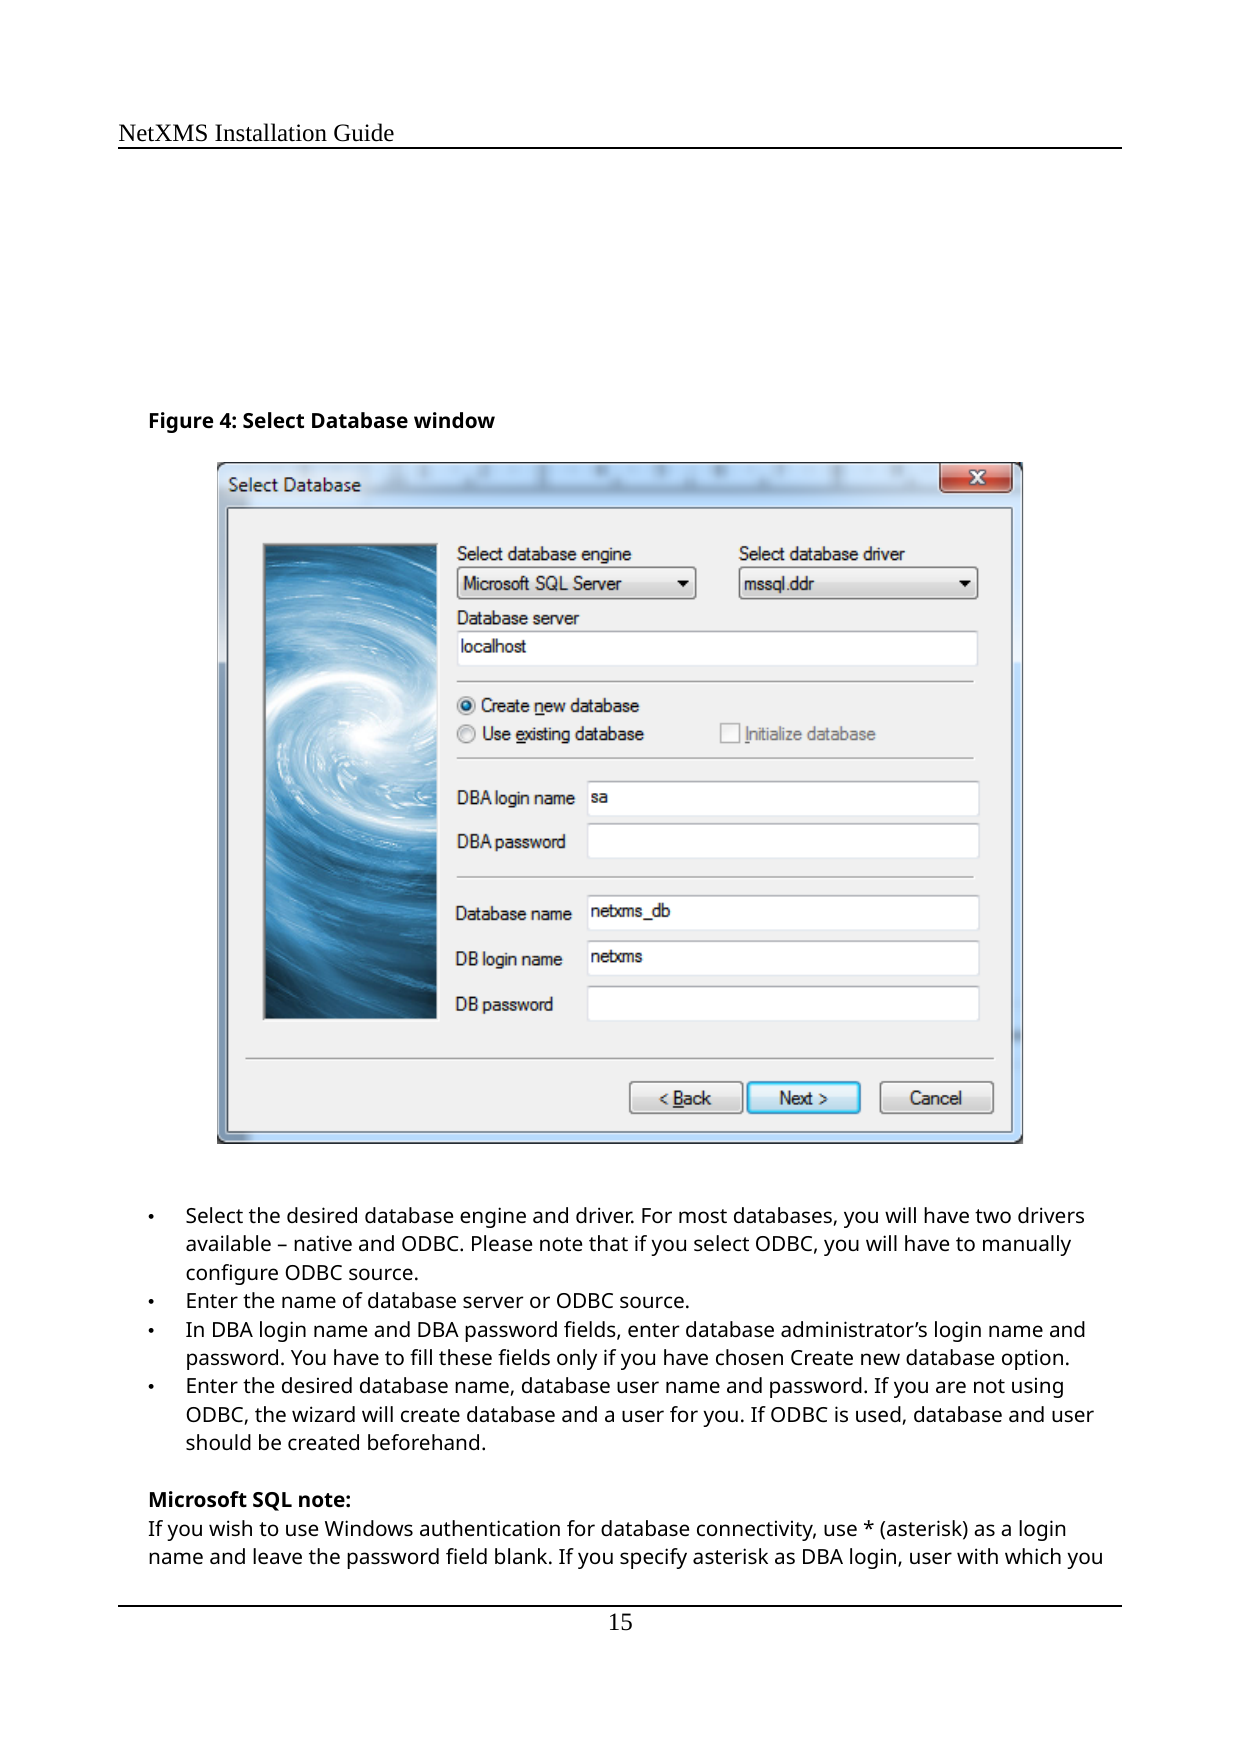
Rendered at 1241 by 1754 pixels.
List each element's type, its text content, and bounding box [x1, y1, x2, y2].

text Microsoft SQL note: [148, 1485, 1122, 1514]
list In DBA login name and DBA password fields, enter database administrator’s login name and password. You have to fill these fields only if you have chosen Create new database option. [148, 1315, 1122, 1372]
list Select the desired database engine and driver. For most databases, you will have two drivers available – native and ODBC. Please note that if you select ODBC, you will have to manually configure ODBC source. [148, 1201, 1122, 1286]
list Enter the name of database server or ODBC source. [148, 1286, 1122, 1315]
list Enter the desired database name, database user name and password. If you are not using ODBC, the wizard will create database and a user for you. If ODBC is used, database and user should be created beforehand. [148, 1372, 1122, 1457]
picture [217, 462, 1024, 1144]
text Figure 4: Select Database window [148, 406, 1122, 434]
text If you wish to use Windows authentication for database connectivity, use * (asterisk) as a login name and leave the password field blank. If you specify asterisk as DBA login, user with which you [148, 1514, 1122, 1571]
